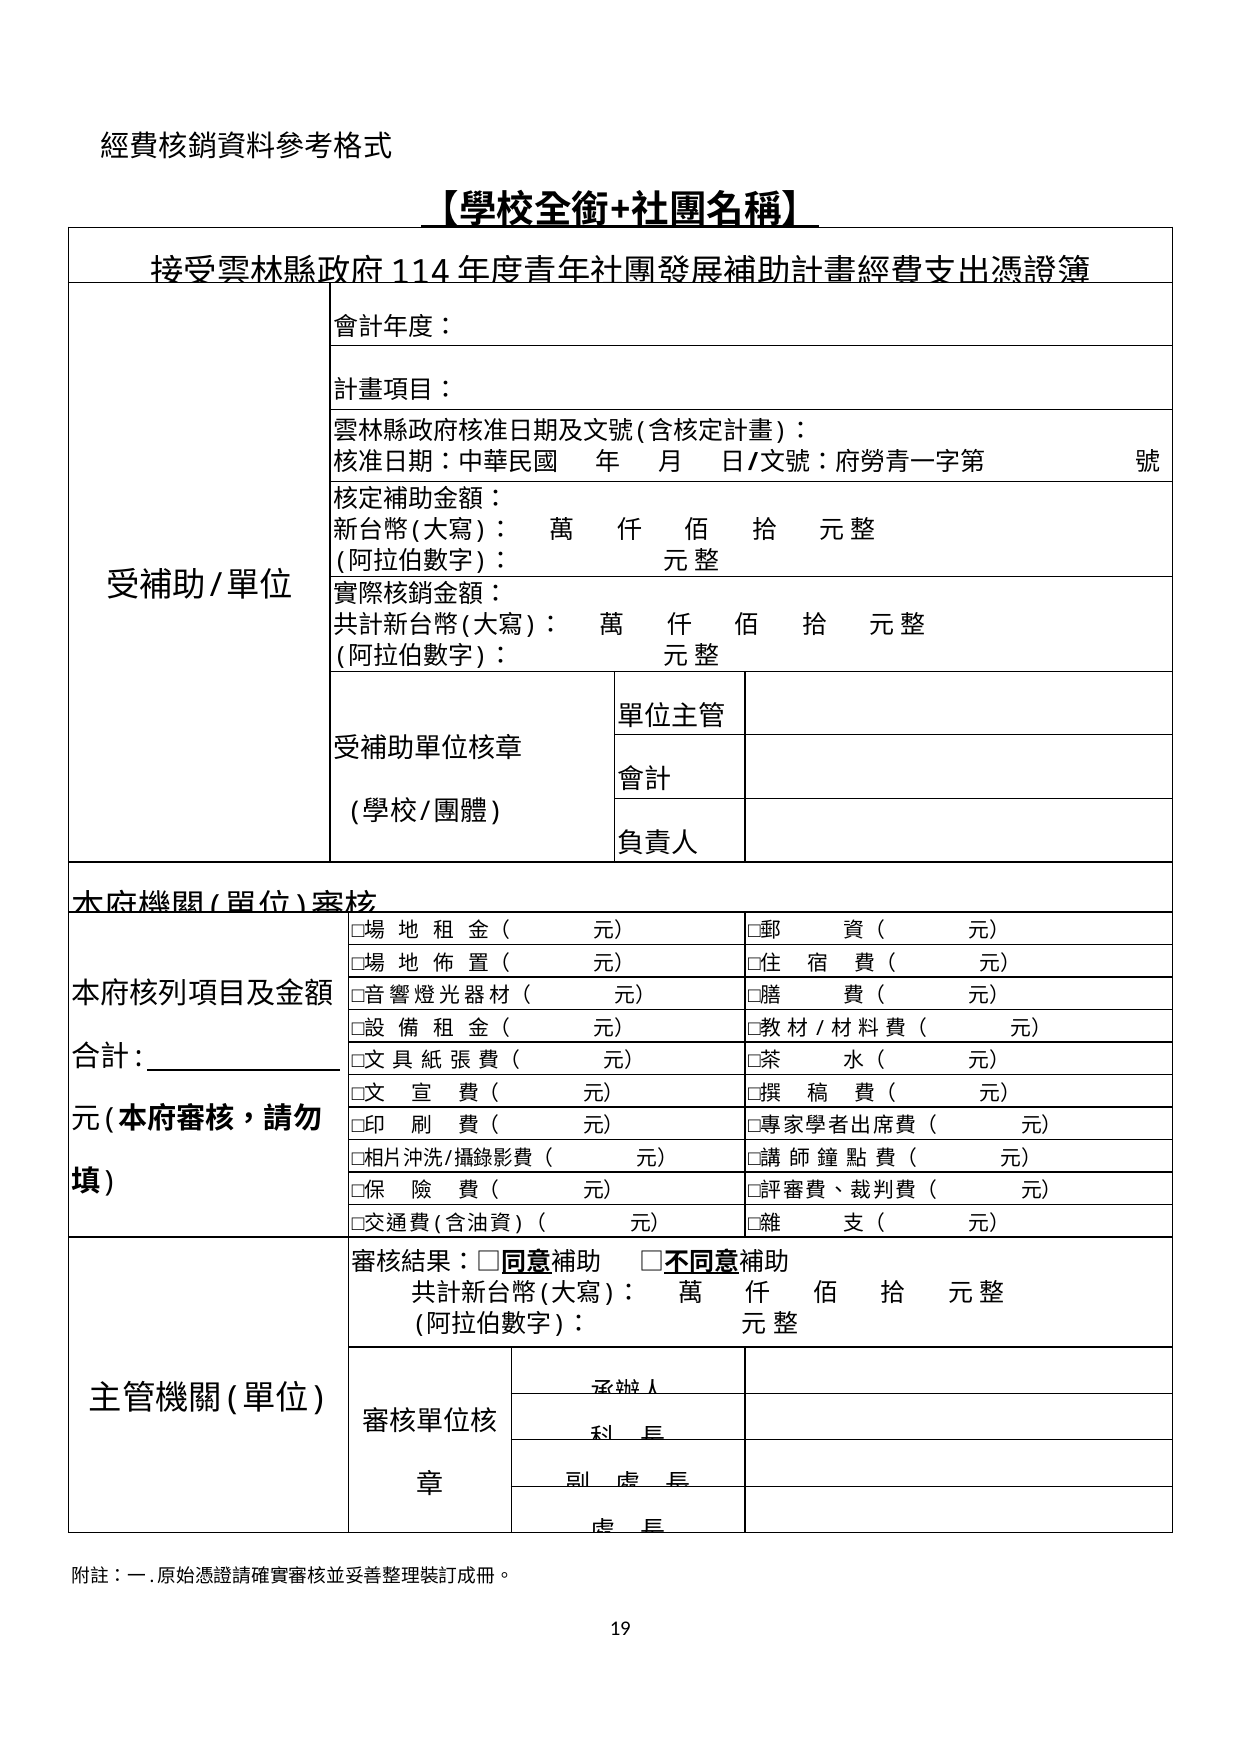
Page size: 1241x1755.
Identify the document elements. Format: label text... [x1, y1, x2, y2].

table_cell □評審費、裁判費（ 元） [746, 1173, 1172, 1204]
table_cell □印刷費（ 元） [349, 1108, 744, 1139]
table_cell □教材/材料費（ 元） [746, 1010, 1172, 1041]
table_cell 受補助/單位 [69, 283, 329, 861]
table_cell □茶水（ 元） [746, 1043, 1172, 1074]
table_cell [746, 1348, 1172, 1393]
table_cell 附註：一.原始憑證請確實審核並妥善整理裝訂成冊。 [68, 1533, 1172, 1602]
table_cell 負責人 [615, 799, 744, 861]
table_cell 副 處 長 [512, 1440, 744, 1486]
table_cell □保險費（ 元） [349, 1173, 744, 1204]
table_cell 核定補助金額： 新台幣(大寫)： 萬 仟 佰 拾 元整 (阿拉伯數字)： 元整 [331, 482, 1172, 576]
table_cell [746, 735, 1172, 798]
table_cell □撰稿費（ 元） [746, 1075, 1172, 1106]
table_cell 接受雲林縣政府114年度青年社團發展補助計畫經費支出憑證簿 [69, 228, 1172, 282]
table_cell 雲林縣政府核准日期及文號(含核定計畫)： 核准日期：中華民國 年 月 日/文號：府勞青一字第 號 [331, 410, 1172, 481]
table_cell 本府機關(單位)審核 [69, 863, 1172, 911]
table_cell □專家學者出席費（ 元） [746, 1108, 1172, 1139]
table_cell □場地佈置（ 元） [349, 945, 744, 976]
table_cell 會計年度： [331, 283, 1172, 345]
table_cell 計畫項目： [331, 346, 1172, 409]
table_cell 本府核列項目及金額 合計: 元(本府審核，請勿填) [69, 913, 348, 1236]
table_cell 審核結果：□同意補助 □不同意補助 共計新台幣(大寫)： 萬 仟 佰 拾 元整 (阿拉伯數字)： 元整 [349, 1238, 1172, 1346]
table_cell 處 長 [512, 1487, 744, 1532]
table_cell □雜支（ 元） [746, 1205, 1172, 1236]
table_cell □住宿費（ 元） [746, 945, 1172, 976]
table_cell [746, 1394, 1172, 1439]
table_cell □音響燈光器材（ 元） [349, 978, 744, 1009]
table_cell 審核單位核章 [349, 1348, 511, 1532]
table_cell 主管機關(單位) [69, 1238, 348, 1532]
table_header 【學校全銜+社團名稱】 [68, 164, 1172, 227]
table_cell □膳費（ 元） [746, 978, 1172, 1009]
table_cell □講師鐘點費（ 元） [746, 1140, 1172, 1171]
table_cell □相片沖洗/攝錄影費（ 元） [349, 1140, 744, 1171]
table_cell 受補助單位核章 (學校/團體) [331, 672, 614, 861]
table_cell □文具紙張費（ 元） [349, 1043, 744, 1074]
table_cell 會計 [615, 735, 744, 798]
text 經費核銷資料參考格式 [100, 102, 1140, 164]
table_cell [746, 1487, 1172, 1532]
table_cell 實際核銷金額： 共計新台幣(大寫)： 萬 仟 佰 拾 元整 (阿拉伯數字)： 元整 [331, 577, 1172, 671]
table_cell [746, 1440, 1172, 1486]
table_cell □文宣費（ 元） [349, 1075, 744, 1106]
table_cell □交通費(含油資)（ 元） [349, 1205, 744, 1236]
table_cell 單位主管 [615, 672, 744, 734]
table_cell □場地租金（ 元） [349, 913, 744, 944]
table_cell 科 長 [512, 1394, 744, 1439]
table_cell 承辦人 [512, 1348, 744, 1393]
table_cell □郵資（ 元） [746, 913, 1172, 944]
table_cell □設備租金（ 元） [349, 1010, 744, 1041]
table_cell [746, 799, 1172, 861]
table_cell [746, 672, 1172, 734]
